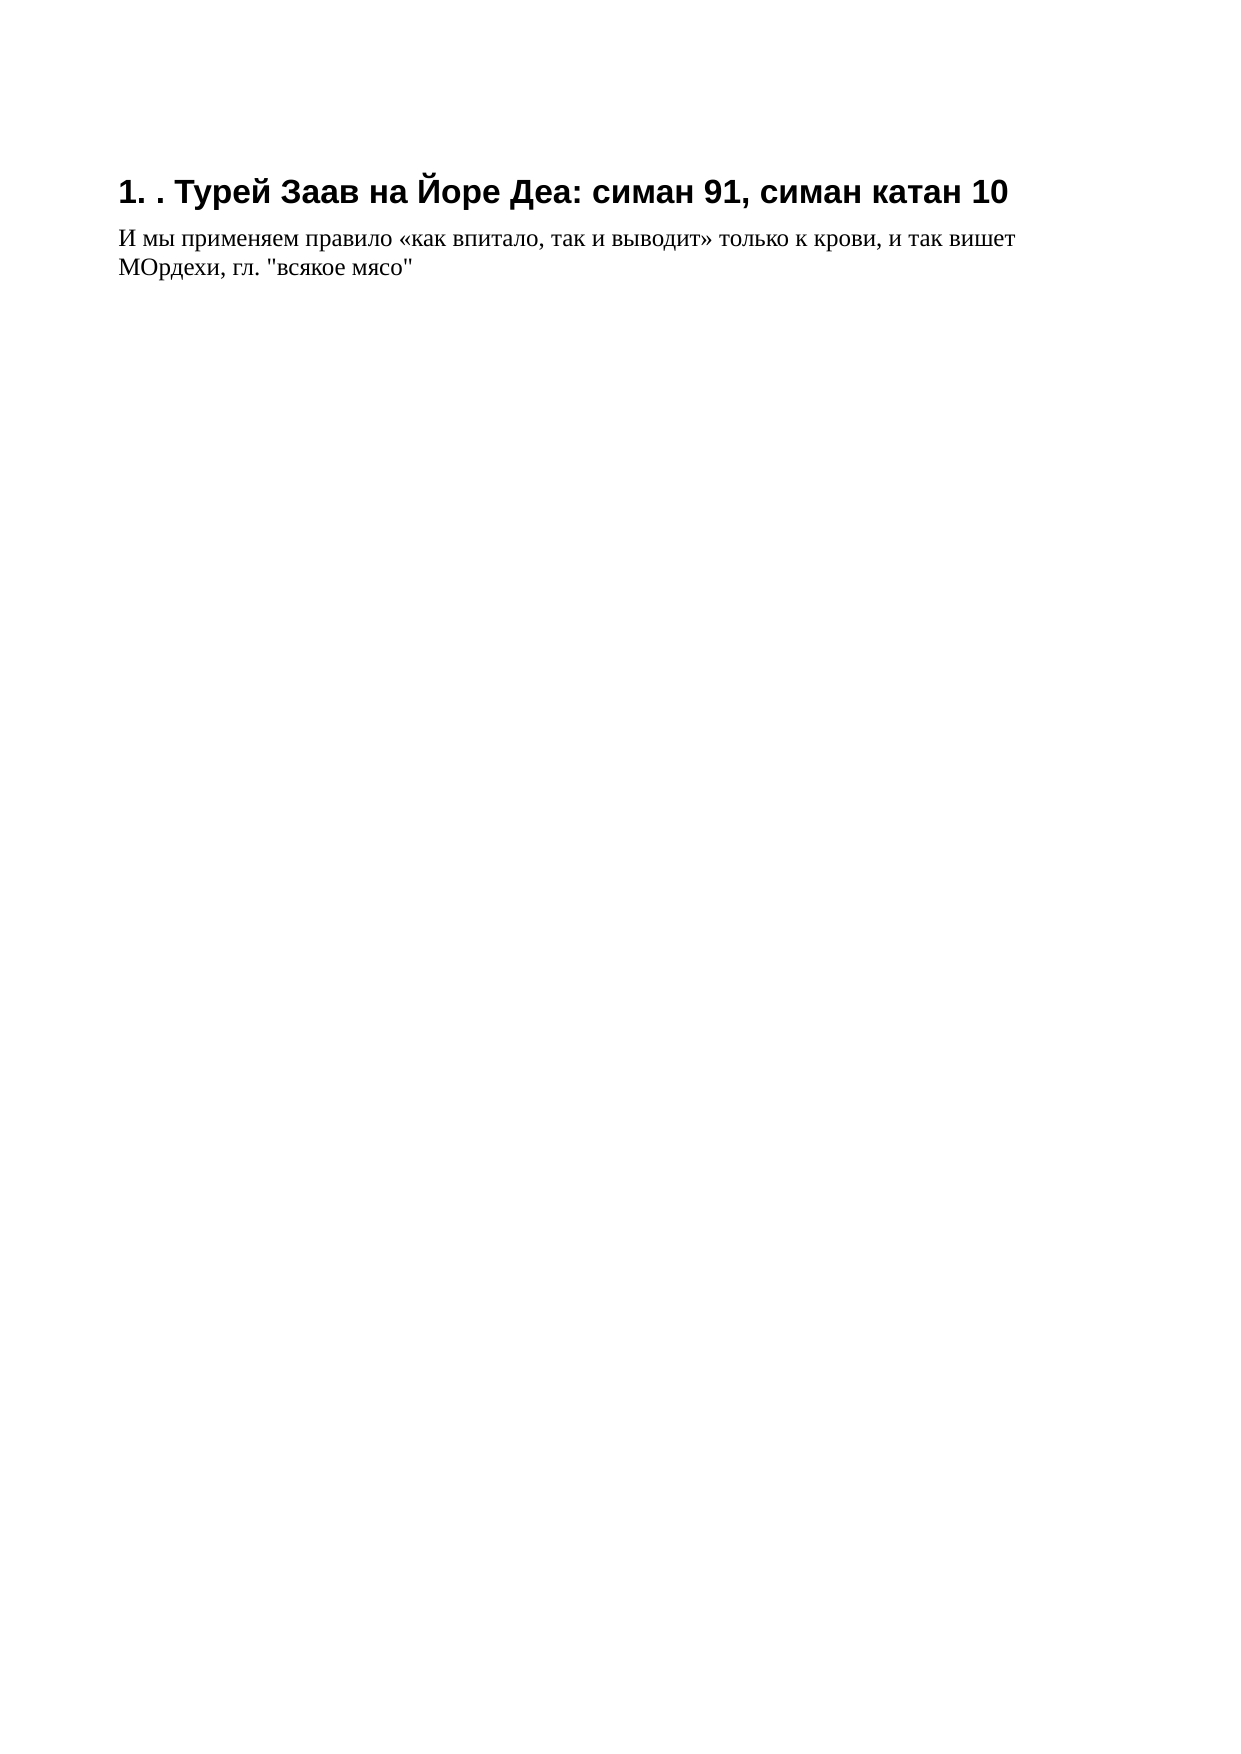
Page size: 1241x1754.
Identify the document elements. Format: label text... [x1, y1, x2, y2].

text И мы применяем правило «как впитало, так и выводит» только к крови, и так вишет МОрдехи, гл. "всякое мясо" [118, 176, 1122, 233]
subtitle . Турей Заав на Йоре Деа: симан 91, симан катан 10 [118, 147, 1122, 176]
